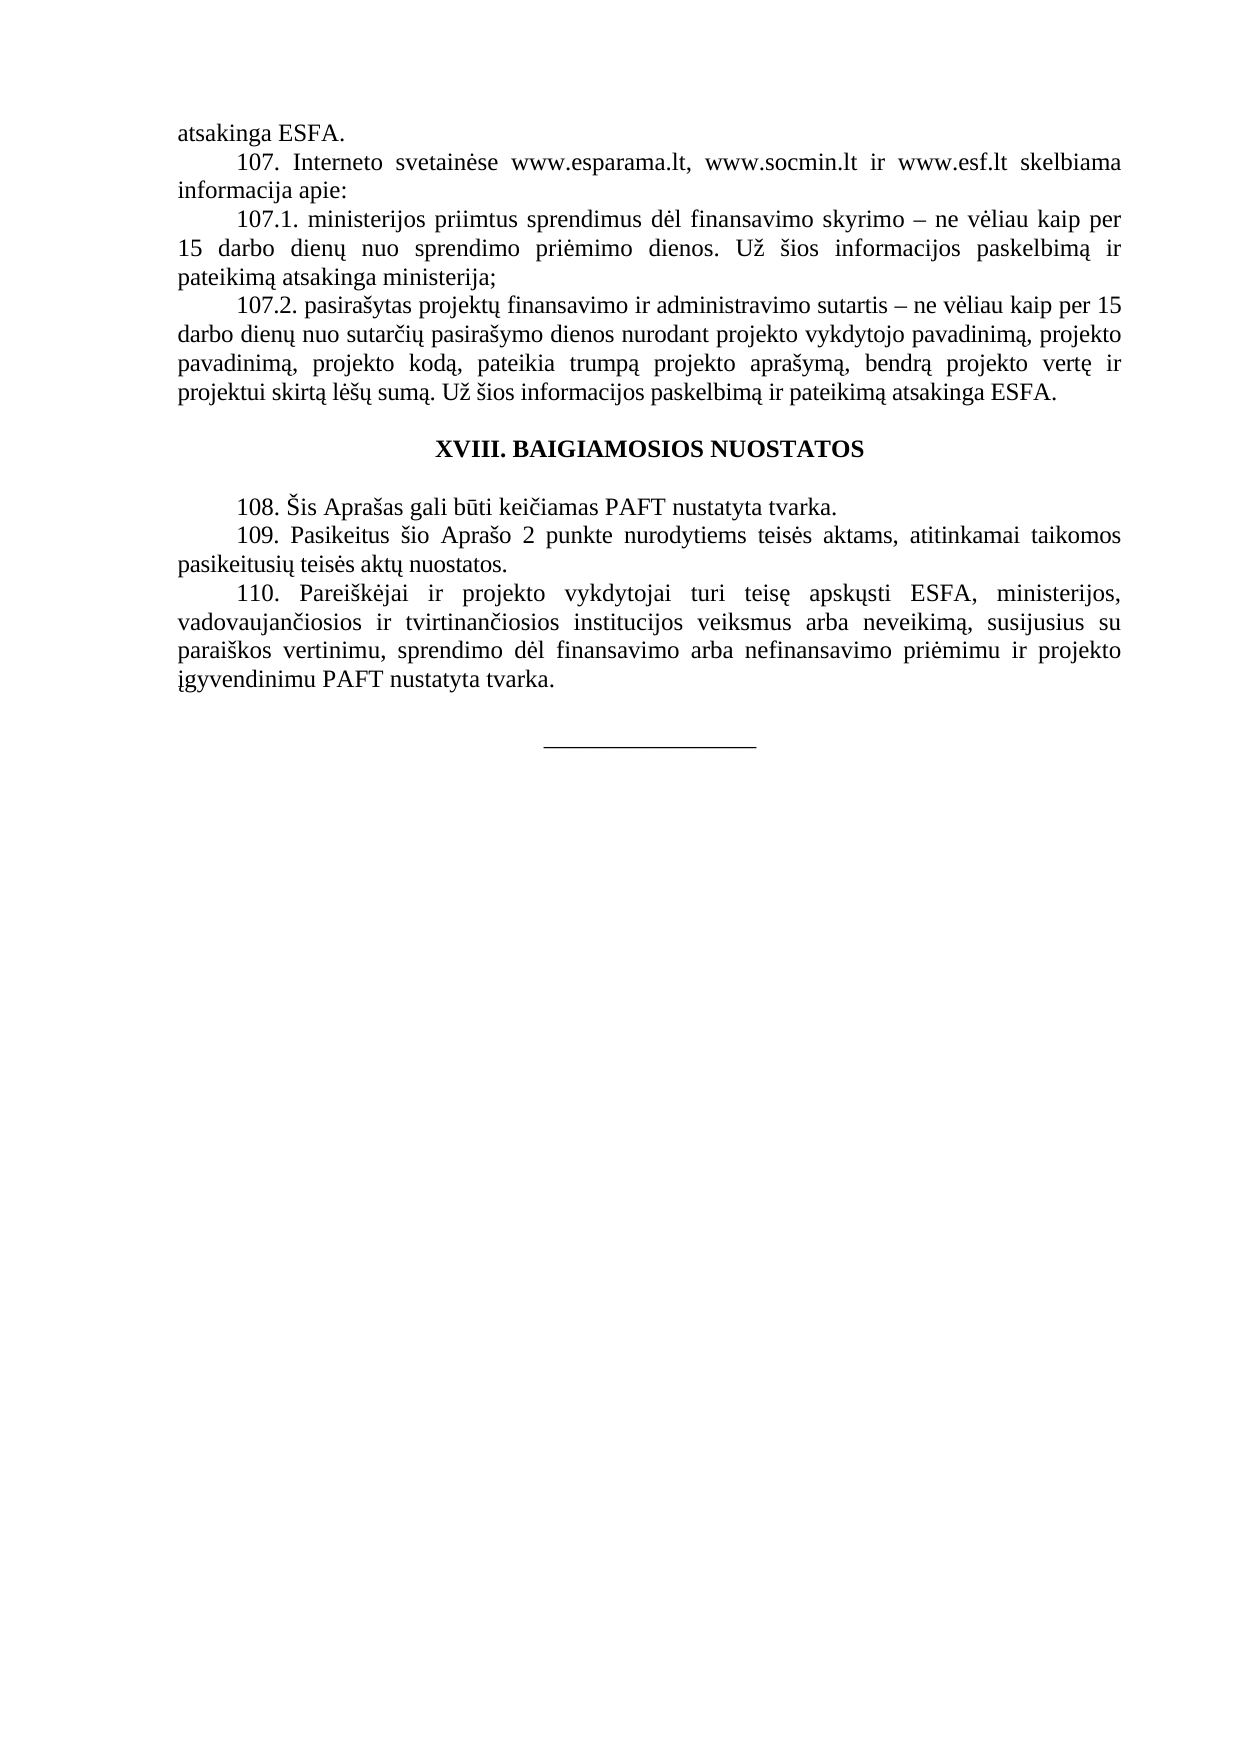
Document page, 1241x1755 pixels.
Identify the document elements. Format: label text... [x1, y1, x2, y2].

text 107.1. ministerijos priimtus sprendimus dėl finansavimo skyrimo – ne vėliau kaip per 15 darbo dienų nuo sprendimo priėmimo dienos. Už šios informacijos paskelbimą ir pateikimą atsakinga ministerija; [177, 204, 1122, 291]
text _________________ [177, 722, 1122, 751]
text 108. Šis Aprašas gali būti keičiamas PAFT nustatyta tvarka. [177, 492, 1122, 521]
text XVIII. BAIGIAMOSIOS NUOSTATOS [177, 434, 1122, 463]
text 107. Interneto svetainėse www.esparama.lt, www.socmin.lt ir www.esf.lt skelbiama informacija apie: [177, 147, 1122, 204]
text 109. Pasikeitus šio Aprašo 2 punkte nurodytiems teisės aktams, atitinkamai taikomos pasikeitusių teisės aktų nuostatos. [177, 521, 1122, 578]
text atsakinga ESFA. [177, 118, 1122, 147]
text 107.2. pasirašytas projektų finansavimo ir administravimo sutartis – ne vėliau kaip per 15 darbo dienų nuo sutarčių pasirašymo dienos nurodant projekto vykdytojo pavadinimą, projekto pavadinimą, projekto kodą, pateikia trumpą projekto aprašymą, bendrą projekto vertę ir projektui skirtą lėšų sumą. Už šios informacijos paskelbimą ir pateikimą atsakinga ESFA. [177, 291, 1122, 406]
text 110. Pareiškėjai ir projekto vykdytojai turi teisę apskųsti ESFA, ministerijos, vadovaujančiosios ir tvirtinančiosios institucijos veiksmus arba neveikimą, susijusius su paraiškos vertinimu, sprendimo dėl finansavimo arba nefinansavimo priėmimu ir projekto įgyvendinimu PAFT nustatyta tvarka. [177, 578, 1122, 693]
